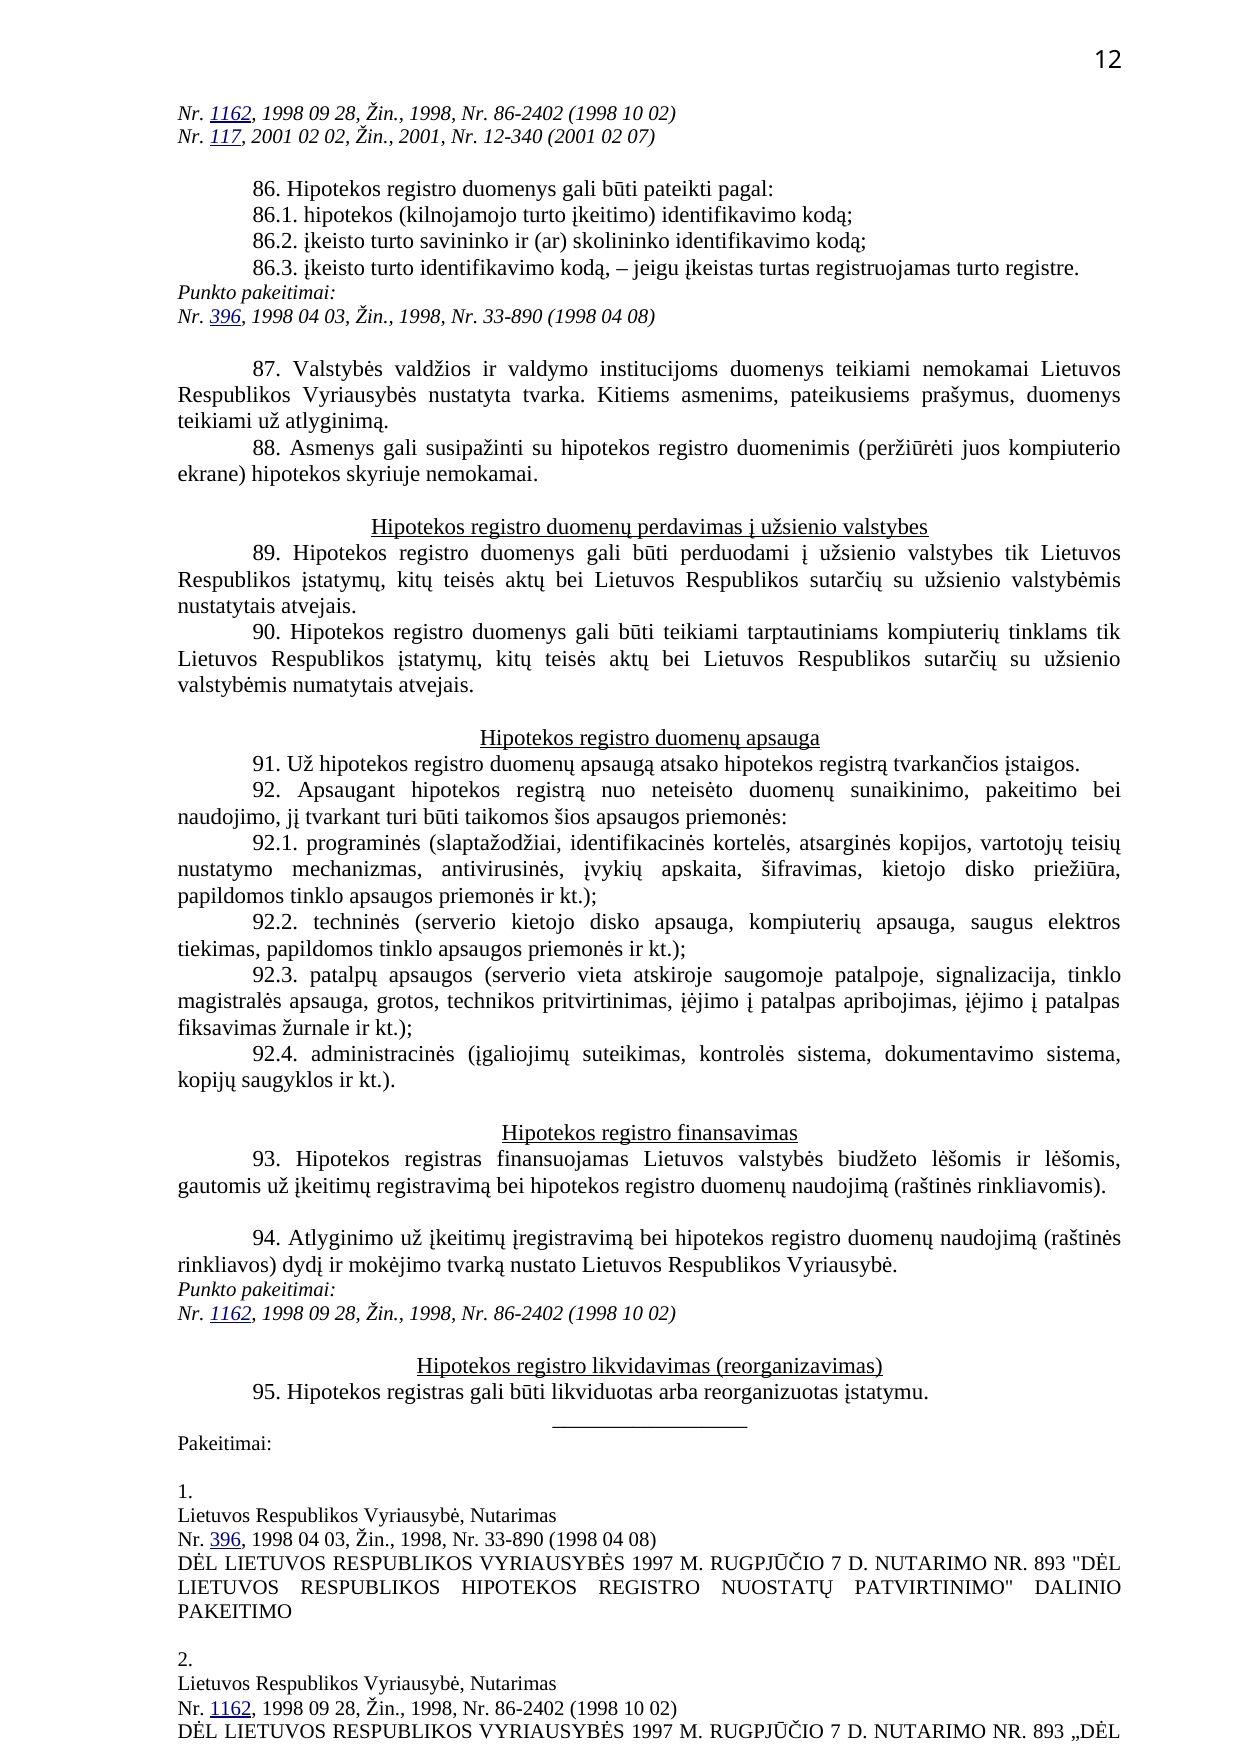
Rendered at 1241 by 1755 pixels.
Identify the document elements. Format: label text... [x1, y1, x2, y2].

text Nr. 117, 2001 02 02, Žin., 2001, Nr. 12-340 (2001 02 07) [177, 124, 1122, 148]
text Nr. 1162, 1998 09 28, Žin., 1998, Nr. 86-2402 (1998 10 02) [177, 1695, 1122, 1719]
text 92.4. administracinės (įgaliojimų suteikimas, kontrolės sistema, dokumentavimo sistema, kopijų saugyklos ir kt.). [177, 1040, 1122, 1093]
text 92.2. techninės (serverio kietojo disko apsauga, kompiuterių apsauga, saugus elektros tiekimas, papildomos tinklo apsaugos priemonės ir kt.); [177, 908, 1122, 961]
text 86. Hipotekos registro duomenys gali būti pateikti pagal: [177, 175, 1122, 201]
text Lietuvos Respublikos Vyriausybė, Nutarimas [177, 1671, 1122, 1695]
subtitle Hipotekos registro duomenų perdavimas į užsienio valstybes [177, 513, 1122, 539]
text 90. Hipotekos registro duomenys gali būti teikiami tarptautiniams kompiuterių tinklams tik Lietuvos Respublikos įstatymų, kitų teisės aktų bei Lietuvos Respublikos sutarčių su užsienio valstybėmis numatytais atvejais. [177, 618, 1122, 697]
text 92.1. programinės (slaptažodžiai, identifikacinės kortelės, atsarginės kopijos, vartotojų teisių nustatymo mechanizmas, antivirusinės, įvykių apskaita, šifravimas, kietojo disko priežiūra, papildomos tinklo apsaugos priemonės ir kt.); [177, 829, 1122, 908]
text Nr. 396, 1998 04 03, Žin., 1998, Nr. 33-890 (1998 04 08) [177, 304, 1122, 328]
text 88. Asmenys gali susipažinti su hipotekos registro duomenimis (peržiūrėti juos kompiuterio ekrane) hipotekos skyriuje nemokamai. [177, 434, 1122, 487]
text 1. [177, 1479, 1122, 1503]
text Nr. 396, 1998 04 03, Žin., 1998, Nr. 33-890 (1998 04 08) [177, 1527, 1122, 1551]
text 95. Hipotekos registras gali būti likviduotas arba reorganizuotas įstatymu. [177, 1378, 1122, 1404]
text 2. [177, 1647, 1122, 1671]
text 89. Hipotekos registro duomenys gali būti perduodami į užsienio valstybes tik Lietuvos Respublikos įstatymų, kitų teisės aktų bei Lietuvos Respublikos sutarčių su užsienio valstybėmis nustatytais atvejais. [177, 539, 1122, 618]
text 92. Apsaugant hipotekos registrą nuo neteisėto duomenų sunaikinimo, pakeitimo bei naudojimo, jį tvarkant turi būti taikomos šios apsaugos priemonės: [177, 776, 1122, 829]
text Pakeitimai: [177, 1431, 1122, 1455]
text _________________ [177, 1404, 1122, 1431]
text Hipotekos registro likvidavimas (reorganizavimas) [177, 1352, 1122, 1378]
text DĖL LIETUVOS RESPUBLIKOS VYRIAUSYBĖS 1997 M. RUGPJŪČIO 7 D. NUTARIMO NR. 893 „DĖL [177, 1719, 1122, 1743]
text 92.3. patalpų apsaugos (serverio vieta atskiroje saugomoje patalpoje, signalizacija, tinklo magistralės apsauga, grotos, technikos pritvirtinimas, įėjimo į patalpas apribojimas, įėjimo į patalpas fiksavimas žurnale ir kt.); [177, 961, 1122, 1040]
subtitle Hipotekos registro finansavimas [177, 1119, 1122, 1145]
text Lietuvos Respublikos Vyriausybė, Nutarimas [177, 1503, 1122, 1527]
text Punkto pakeitimai: [177, 1277, 1122, 1301]
text 93. Hipotekos registras finansuojamas Lietuvos valstybės biudžeto lėšomis ir lėšomis, gautomis už įkeitimų registravimą bei hipotekos registro duomenų naudojimą (raštinės rinkliavomis). [177, 1145, 1122, 1198]
text 86.1. hipotekos (kilnojamojo turto įkeitimo) identifikavimo kodą; [177, 201, 1122, 228]
text 87. Valstybės valdžios ir valdymo institucijoms duomenys teikiami nemokamai Lietuvos Respublikos Vyriausybės nustatyta tvarka. Kitiems asmenims, pateikusiems prašymus, duomenys teikiami už atlyginimą. [177, 355, 1122, 434]
text Nr. 1162, 1998 09 28, Žin., 1998, Nr. 86-2402 (1998 10 02) [177, 100, 1122, 124]
text Nr. 1162, 1998 09 28, Žin., 1998, Nr. 86-2402 (1998 10 02) [177, 1301, 1122, 1325]
text DĖL LIETUVOS RESPUBLIKOS VYRIAUSYBĖS 1997 M. RUGPJŪČIO 7 D. NUTARIMO NR. 893 "DĖL LIETUVOS RESPUBLIKOS HIPOTEKOS REGISTRO NUOSTATŲ PATVIRTINIMO" DALINIO PAKEITIMO [177, 1551, 1122, 1623]
text 86.3. įkeisto turto identifikavimo kodą, – jeigu įkeistas turtas registruojamas turto registre. [177, 254, 1122, 280]
text 91. Už hipotekos registro duomenų apsaugą atsako hipotekos registrą tvarkančios įstaigos. [177, 750, 1122, 776]
subtitle Hipotekos registro duomenų apsauga [177, 724, 1122, 750]
text Punkto pakeitimai: [177, 280, 1122, 304]
text 86.2. įkeisto turto savininko ir (ar) skolininko identifikavimo kodą; [177, 228, 1122, 254]
text 94. Atlyginimo už įkeitimų įregistravimą bei hipotekos registro duomenų naudojimą (raštinės rinkliavos) dydį ir mokėjimo tvarką nustato Lietuvos Respublikos Vyriausybė. [177, 1224, 1122, 1277]
